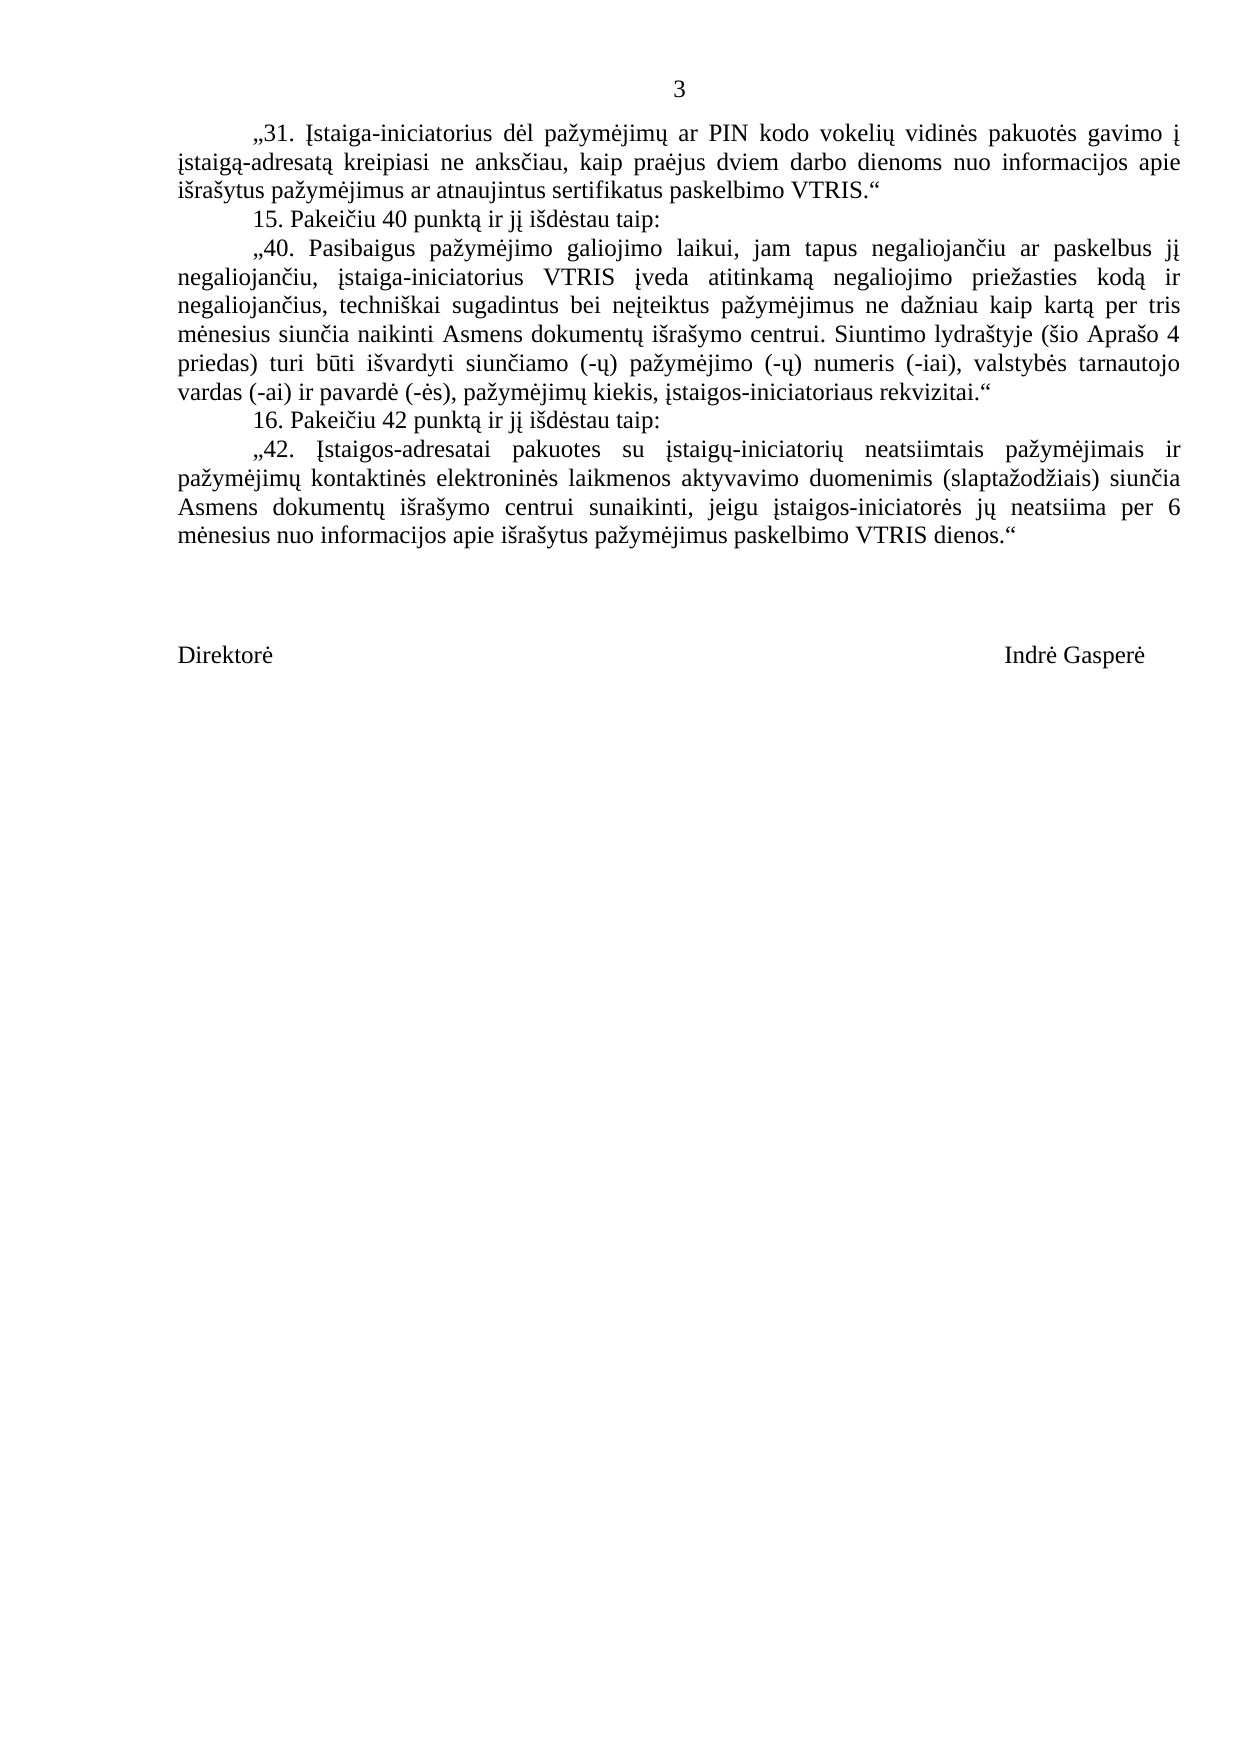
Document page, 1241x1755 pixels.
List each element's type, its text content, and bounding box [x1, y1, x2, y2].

text Direktorė Indrė Gasperė [177, 640, 1181, 669]
text 15. Pakeičiu 40 punktą ir jį išdėstau taip: [177, 204, 1181, 233]
text „40. Pasibaigus pažymėjimo galiojimo laikui, jam tapus negaliojančiu ar paskelbus jį negaliojančiu, įstaiga-iniciatorius VTRIS įveda atitinkamą negaliojimo priežasties kodą ir negaliojančius, techniškai sugadintus bei neįteiktus pažymėjimus ne dažniau kaip kartą per tris mėnesius siunčia naikinti Asmens dokumentų išrašymo centrui. Siuntimo lydraštyje (šio Aprašo 4 priedas) turi būti išvardyti siunčiamo (-ų) pažymėjimo (-ų) numeris (-iai), valstybės tarnautojo vardas (-ai) ir pavardė (-ės), pažymėjimų kiekis, įstaigos-iniciatoriaus rekvizitai.“ [177, 233, 1181, 406]
text „31. Įstaiga-iniciatorius dėl pažymėjimų ar PIN kodo vokelių vidinės pakuotės gavimo į įstaigą-adresatą kreipiasi ne anksčiau, kaip praėjus dviem darbo dienoms nuo informacijos apie išrašytus pažymėjimus ar atnaujintus sertifikatus paskelbimo VTRIS.“ [177, 118, 1181, 204]
text „42. Įstaigos-adresatai pakuotes su įstaigų-iniciatorių neatsiimtais pažymėjimais ir pažymėjimų kontaktinės elektroninės laikmenos aktyvavimo duomenimis (slaptažodžiais) siunčia Asmens dokumentų išrašymo centrui sunaikinti, jeigu įstaigos-iniciatorės jų neatsiima per 6 mėnesius nuo informacijos apie išrašytus pažymėjimus paskelbimo VTRIS dienos.“ [177, 434, 1181, 549]
text 16. Pakeičiu 42 punktą ir jį išdėstau taip: [177, 406, 1181, 434]
